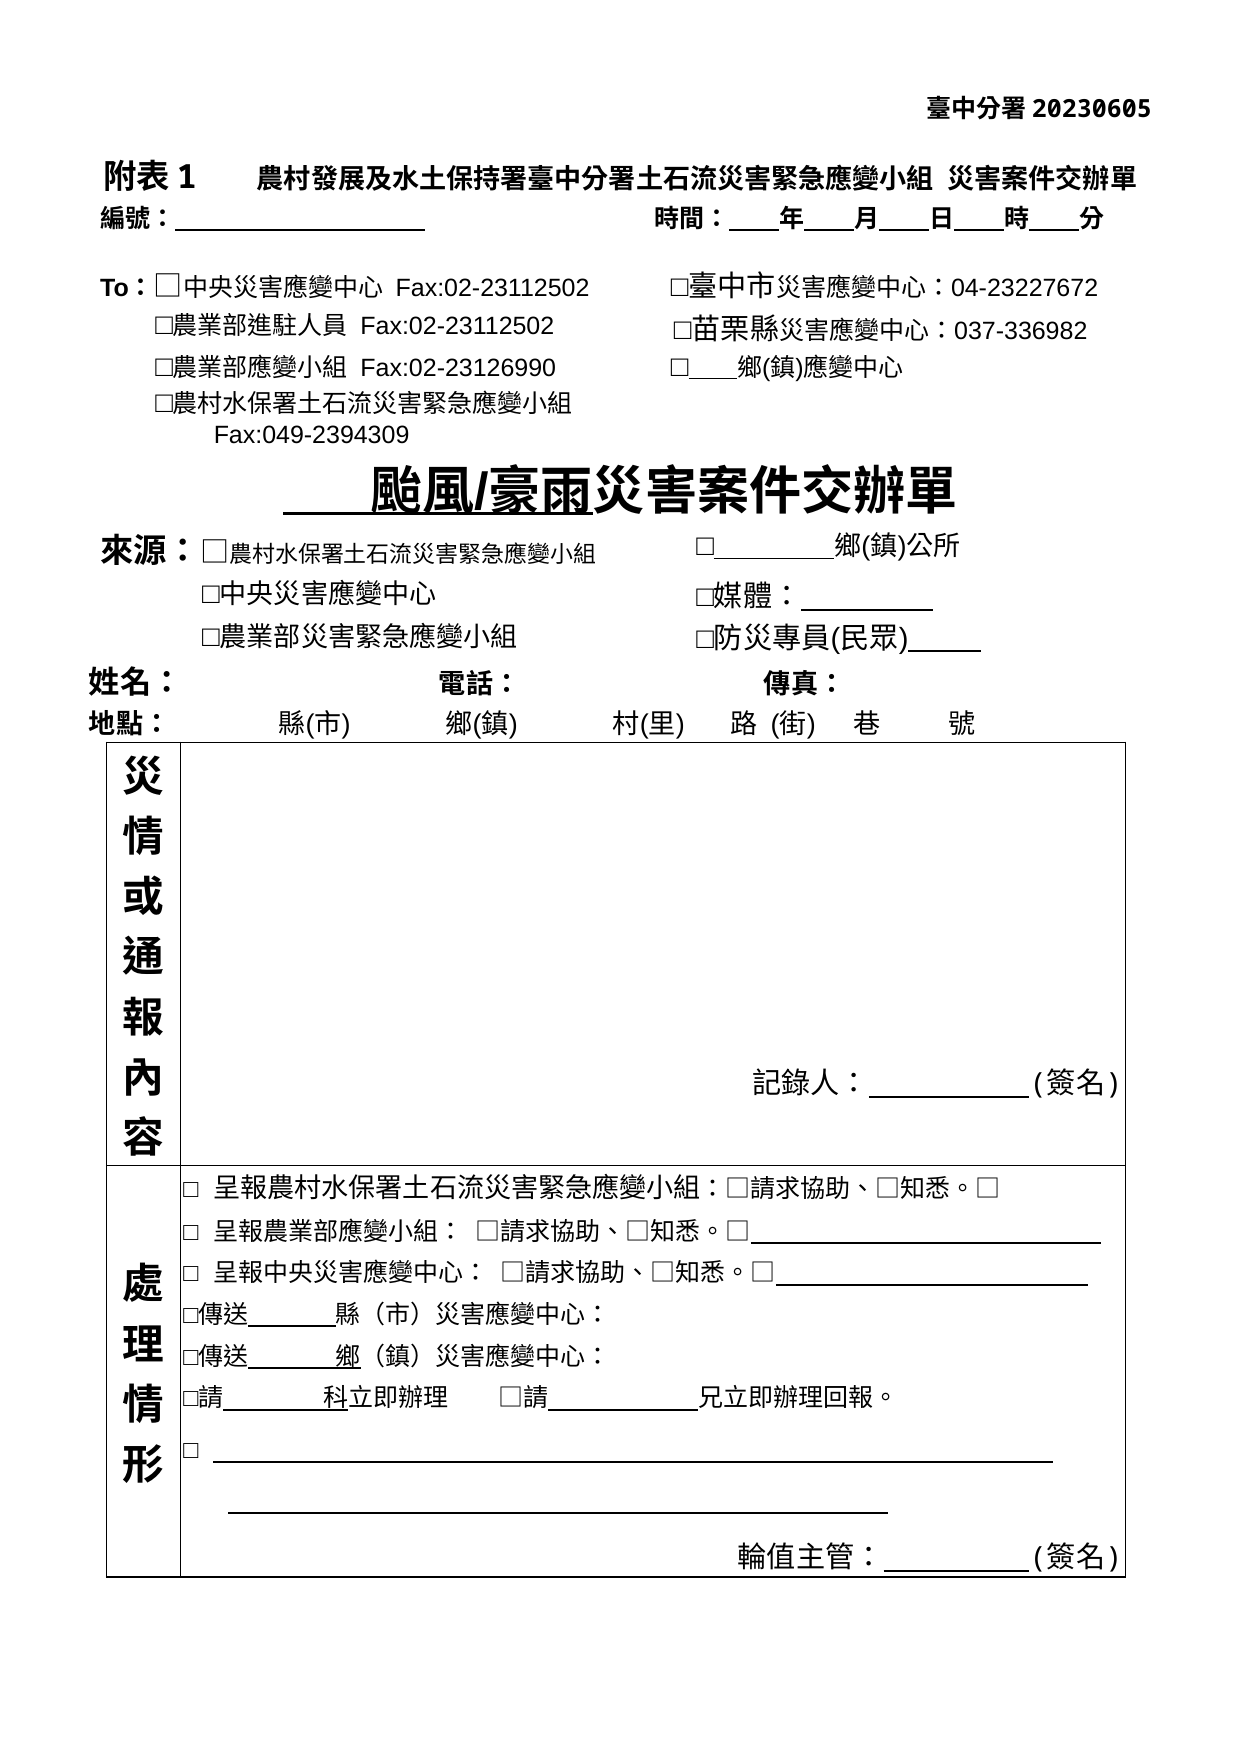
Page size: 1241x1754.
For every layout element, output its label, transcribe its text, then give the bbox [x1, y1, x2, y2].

table_cell □ 鄉(鎮)應變中心 [604, 348, 1115, 384]
text 姓名： 電話： 傳真： [89, 657, 1152, 702]
table_header 災 情 或 通 報 內 容 [107, 743, 180, 1165]
table_header 來源：□農村水保署土石流災害緊急應變小組 [89, 524, 630, 572]
table_header 編號： [89, 198, 604, 234]
table_cell [604, 384, 1115, 449]
table_cell 處 理 情 形 [107, 1166, 180, 1576]
table_cell □農業部進駐人員 Fax:02-23112502 [89, 305, 604, 348]
table_cell □農業部應變小組 Fax:02-23126990 [89, 348, 604, 384]
table_cell □ 呈報農村水保署土石流災害緊急應變小組：□請求協助、□知悉。□ □ 呈報農業部應變小組： □請求協助、□知悉。□ □ 呈報中央災害應變中心： □請求協助、□知悉。□ □傳送 縣（市）災害應變中心： □傳送 鄉（鎮）災害應變中心： □請 科立即辦理 □請 兄立即辦理回報。 □ 輪值主管： (簽名) [181, 1166, 1125, 1576]
table_header To：□中央災害應變中心 Fax:02-23112502 [89, 263, 604, 305]
table_cell □苗栗縣災害應變中心：037-336982 [604, 305, 1115, 348]
table_header 記錄人： (簽名) [181, 743, 1125, 1165]
table_cell □中央災害應變中心 [89, 573, 630, 615]
text 附表1 農村發展及水土保持署臺中分署土石流災害緊急應變小組 災害案件交辦單 [89, 150, 1152, 198]
table_header 時間： 年 月 日 時 分 [604, 198, 1115, 234]
table_cell □防災專員(民眾) [630, 615, 1172, 657]
table_cell □農村水保署土石流災害緊急應變小組Fax:049-2394309 [89, 384, 604, 449]
text 颱風/豪雨災害案件交辦單 [89, 449, 1152, 524]
text 地點： 縣(市) 鄉(鎮) 村(里) 路 (街) 巷 號 [89, 702, 1152, 742]
table_header □ 鄉(鎮)公所 [630, 524, 1172, 572]
table_cell □媒體： [630, 573, 1172, 615]
table_cell □農業部災害緊急應變小組 [89, 615, 630, 657]
table_header □臺中市災害應變中心：04-23227672 [604, 263, 1115, 305]
